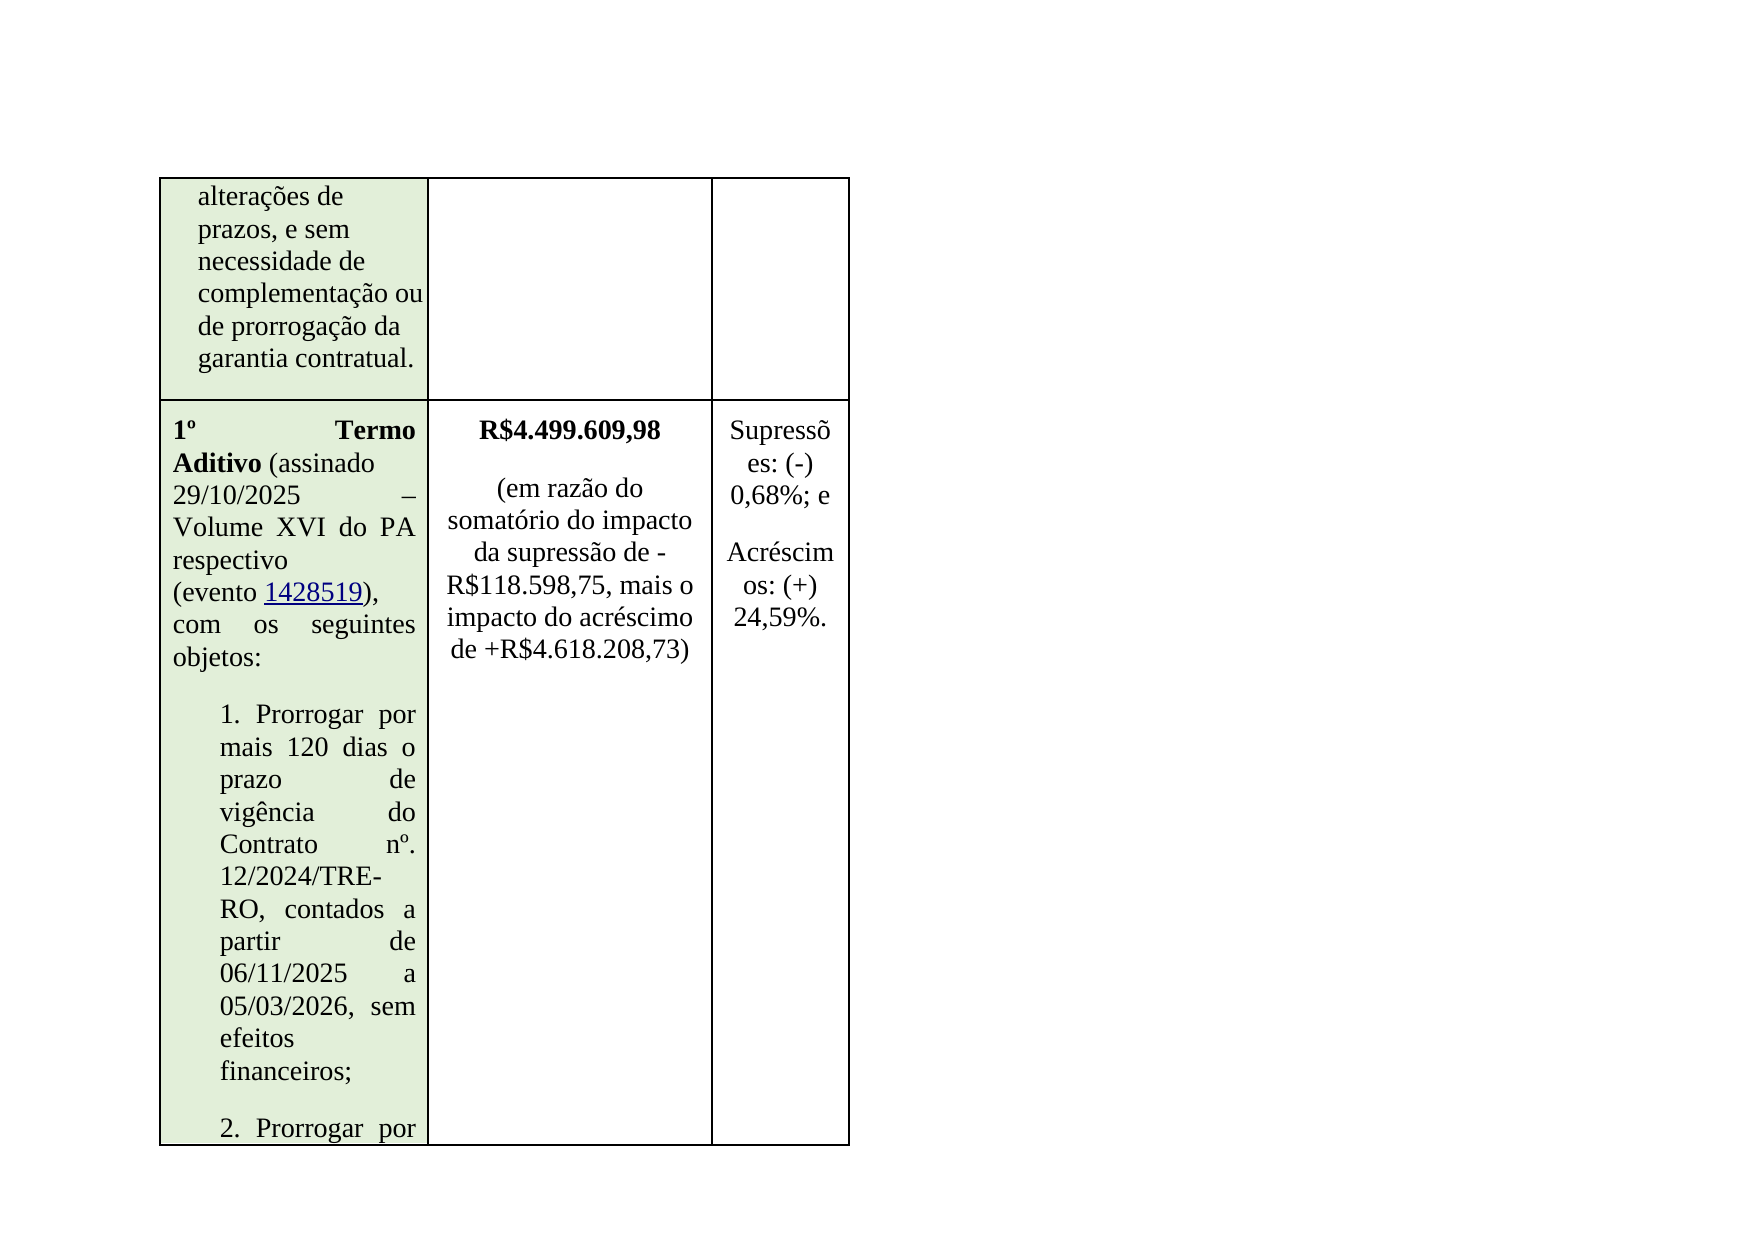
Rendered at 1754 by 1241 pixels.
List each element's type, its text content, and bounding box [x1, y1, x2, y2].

table_cell - [429, 179, 711, 399]
table_cell R$4.499.609,98 (em razão do somatório do impacto da supressão de -R$118.598,75, mais o impacto do acréscimo de +R$4.618.208,73) [429, 401, 711, 1143]
table_cell - [713, 179, 848, 399]
table_cell alterações de prazos, e sem necessidade de complementação ou de prorrogação da garantia contratual. [161, 179, 427, 399]
table_cell Supressões: (-) 0,68%; e Acréscimos: (+) 24,59%. [713, 401, 848, 1143]
table_cell 1º Termo Aditivo (assinado 29/10/2025 – Volume XVI do PA respectivo (evento 1428519), com os seguintes objetos: 1. Prorrogar por mais 120 dias o prazo de vigência do Contrato nº. 12/2024/TRE-RO, contados a partir de 06/11/2025 a 05/03/2026, sem efeitos financeiros; 2. Prorrogar por [161, 401, 427, 1143]
